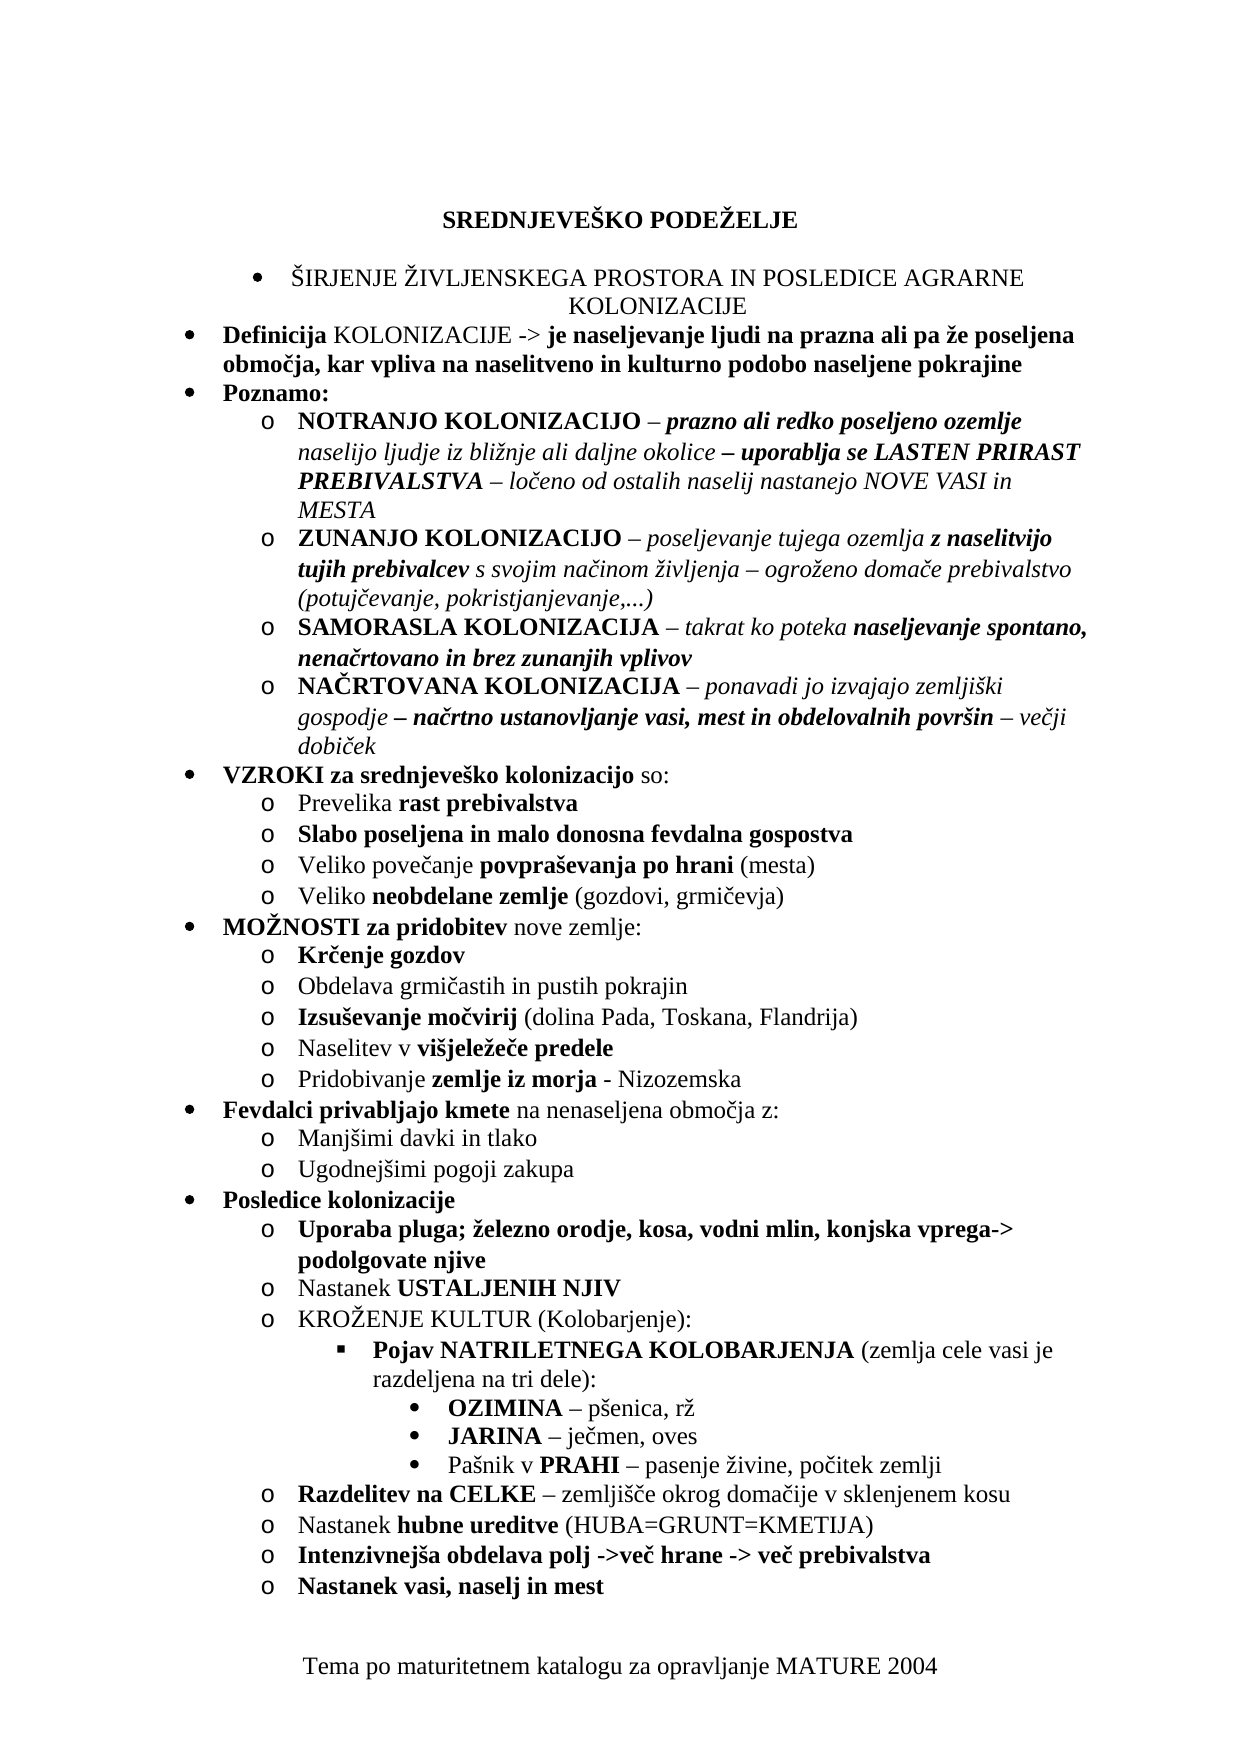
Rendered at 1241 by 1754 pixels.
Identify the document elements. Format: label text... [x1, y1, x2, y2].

list Manjšimi davki in tlako [260, 1123, 1093, 1154]
list Prevelika rast prebivalstva [260, 788, 1093, 819]
list Naselitev v višjeležeče predele [260, 1033, 1093, 1064]
list VZROKI za srednjeveško kolonizacijo so: [185, 760, 1093, 788]
list Pašnik v PRAHI – pasenje živine, počitek zemlji [410, 1450, 1093, 1479]
list Obdelava grmičastih in pustih pokrajin [260, 971, 1093, 1002]
list Krčenje gozdov [260, 941, 1093, 971]
list Posledice kolonizacije [185, 1185, 1093, 1214]
list SAMORASLA KOLONIZACIJA – takrat ko poteka naseljevanje spontano, nenačrtovano in brez zunanjih vplivov [260, 612, 1093, 671]
list Ugodnejšimi pogoji zakupa [260, 1154, 1093, 1185]
list Pojav NATRILETNEGA KOLOBARJENJA (zemlja cele vasi je razdeljena na tri dele): [335, 1335, 1093, 1393]
list ZUNANJO KOLONIZACIJO – poseljevanje tujega ozemlja z naselitvijo tujih prebivalcev s svojim načinom življenja – ogroženo domače prebivalstvo (potujčevanje, pokristjanjevanje,...) [260, 523, 1093, 612]
list Razdelitev na CELKE – zemljišče okrog domačije v sklenjenem kosu [260, 1479, 1093, 1510]
list Uporaba pluga; železno orodje, kosa, vodni mlin, konjska vprega-> podolgovate njive [260, 1214, 1093, 1273]
list KROŽENJE KULTUR (Kolobarjenje): [260, 1304, 1093, 1335]
list Veliko neobdelane zemlje (gozdovi, grmičevja) [260, 881, 1093, 912]
subtitle SREDNJEVEŠKO PODEŽELJE [148, 205, 1093, 234]
list Izsuševanje močvirij (dolina Pada, Toskana, Flandrija) [260, 1002, 1093, 1033]
list Nastanek USTALJENIH NJIV [260, 1273, 1093, 1304]
list Fevdalci privabljajo kmete na nenaseljena območja z: [185, 1095, 1093, 1123]
list Veliko povečanje povpraševanja po hrani (mesta) [260, 850, 1093, 881]
list Definicija KOLONIZACIJE -> je naseljevanje ljudi na prazna ali pa že poseljena območja, kar vpliva na naselitveno in kulturno podobo naseljene pokrajine [185, 320, 1093, 378]
list NOTRANJO KOLONIZACIJO – prazno ali redko poseljeno ozemlje naselijo ljudje iz bližnje ali daljne okolice – uporablja se LASTEN PRIRAST PREBIVALSTVA – ločeno od ostalih naselij nastanejo NOVE VASI in MESTA [260, 406, 1093, 523]
list JARINA – ječmen, oves [410, 1421, 1093, 1450]
list OZIMINA – pšenica, rž [410, 1393, 1093, 1421]
list Nastanek hubne ureditve (HUBA=GRUNT=KMETIJA) [260, 1510, 1093, 1541]
list Nastanek vasi, naselj in mest [260, 1571, 1093, 1602]
list Slabo poseljena in malo donosna fevdalna gospostva [260, 819, 1093, 850]
list Pridobivanje zemlje iz morja - Nizozemska [260, 1064, 1093, 1095]
list Poznamo: [185, 378, 1093, 406]
list NAČRTOVANA KOLONIZACIJA – ponavadi jo izvajajo zemljiški gospodje – načrtno ustanovljanje vasi, mest in obdelovalnih površin – večji dobiček [260, 671, 1093, 760]
list MOŽNOSTI za pridobitev nove zemlje: [185, 912, 1093, 941]
list ŠIRJENJE ŽIVLJENSKEGA PROSTORA IN POSLEDICE AGRARNE KOLONIZACIJE [185, 263, 1093, 320]
list Intenzivnejša obdelava polj ->več hrane -> več prebivalstva [260, 1541, 1093, 1571]
